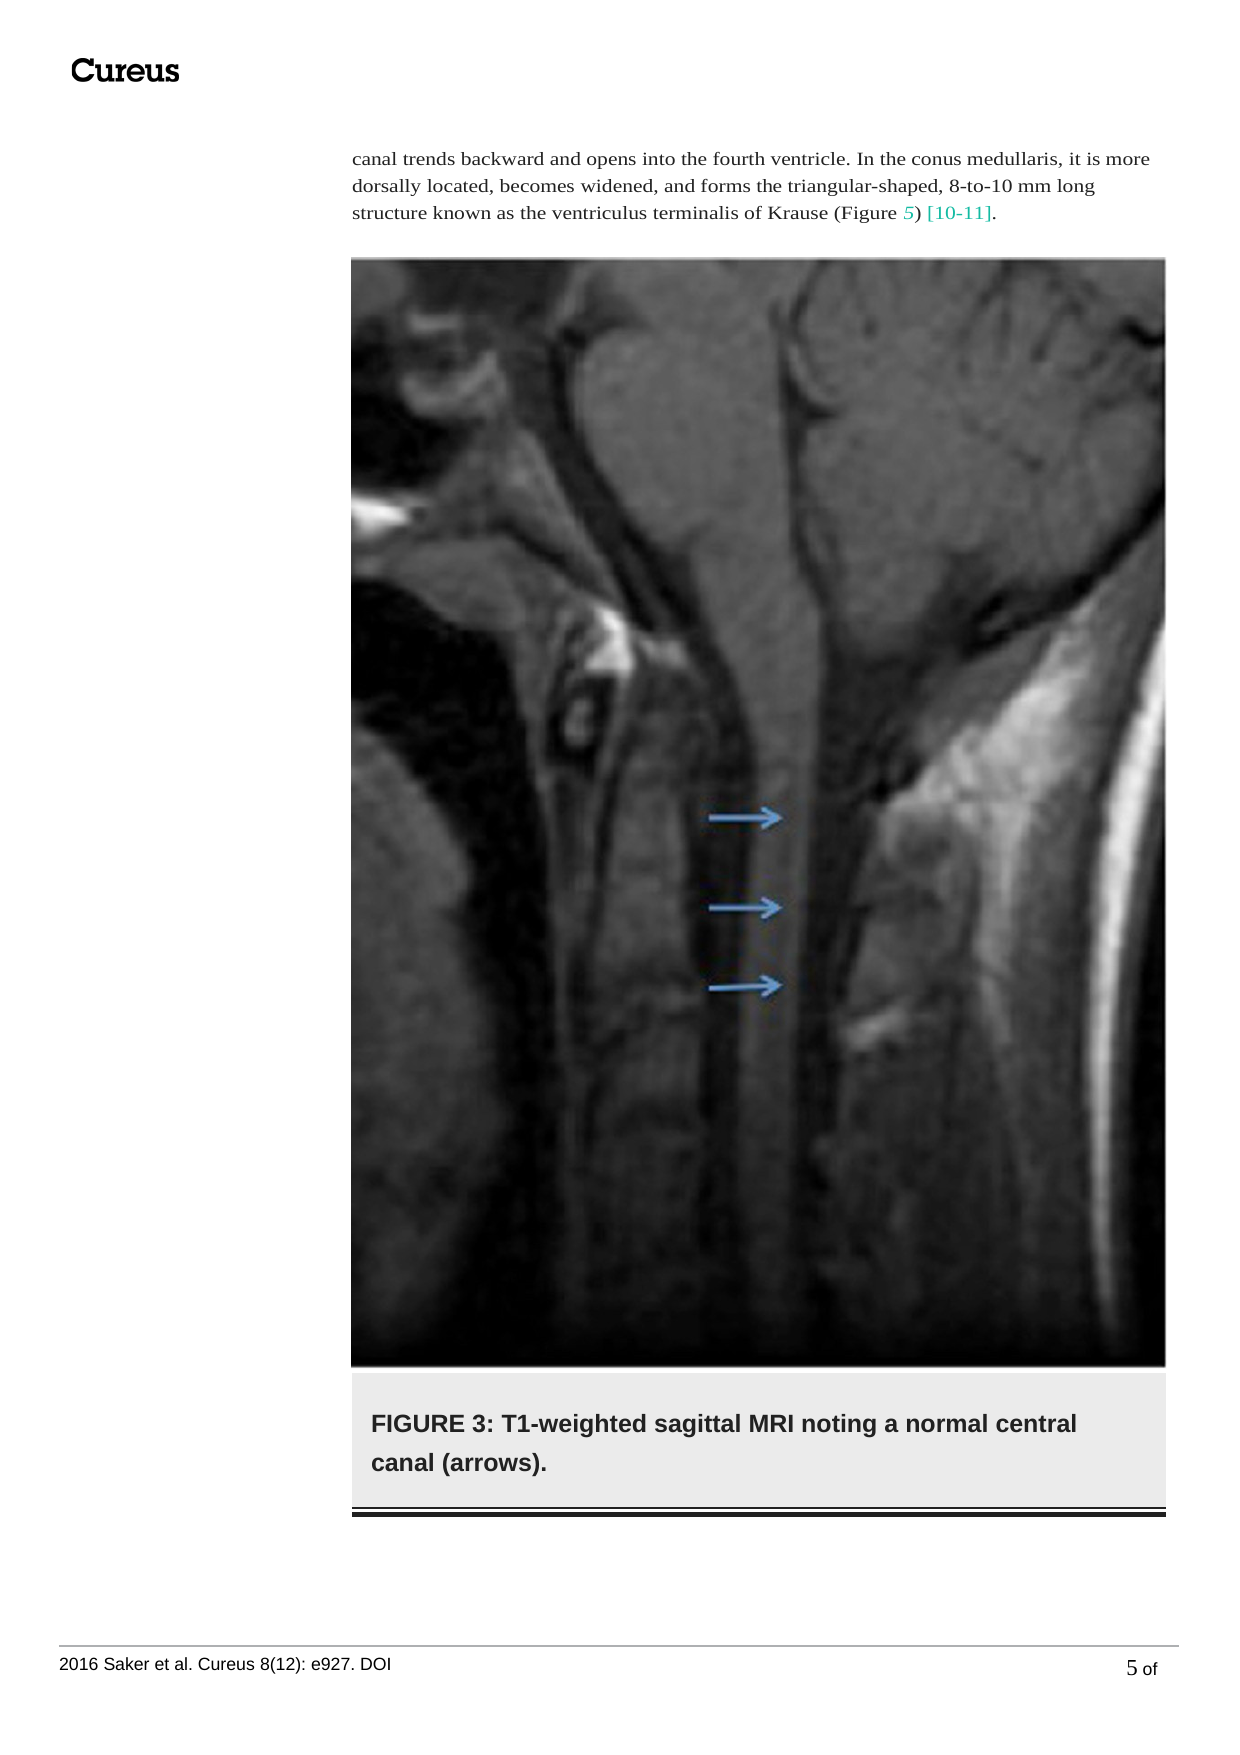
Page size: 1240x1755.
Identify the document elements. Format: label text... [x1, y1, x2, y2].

picture [71, 58, 179, 82]
picture [351, 257, 1167, 1369]
text canal trends backward and opens into the fourth ventricle. In the conus medullaris, it is more dorsally located, becomes widened, and forms the triangular-shaped, 8-to-10 mm long structure known as the ventriculus terminalis of Krause (Figure 5) [10-11]. [352, 148, 1153, 224]
